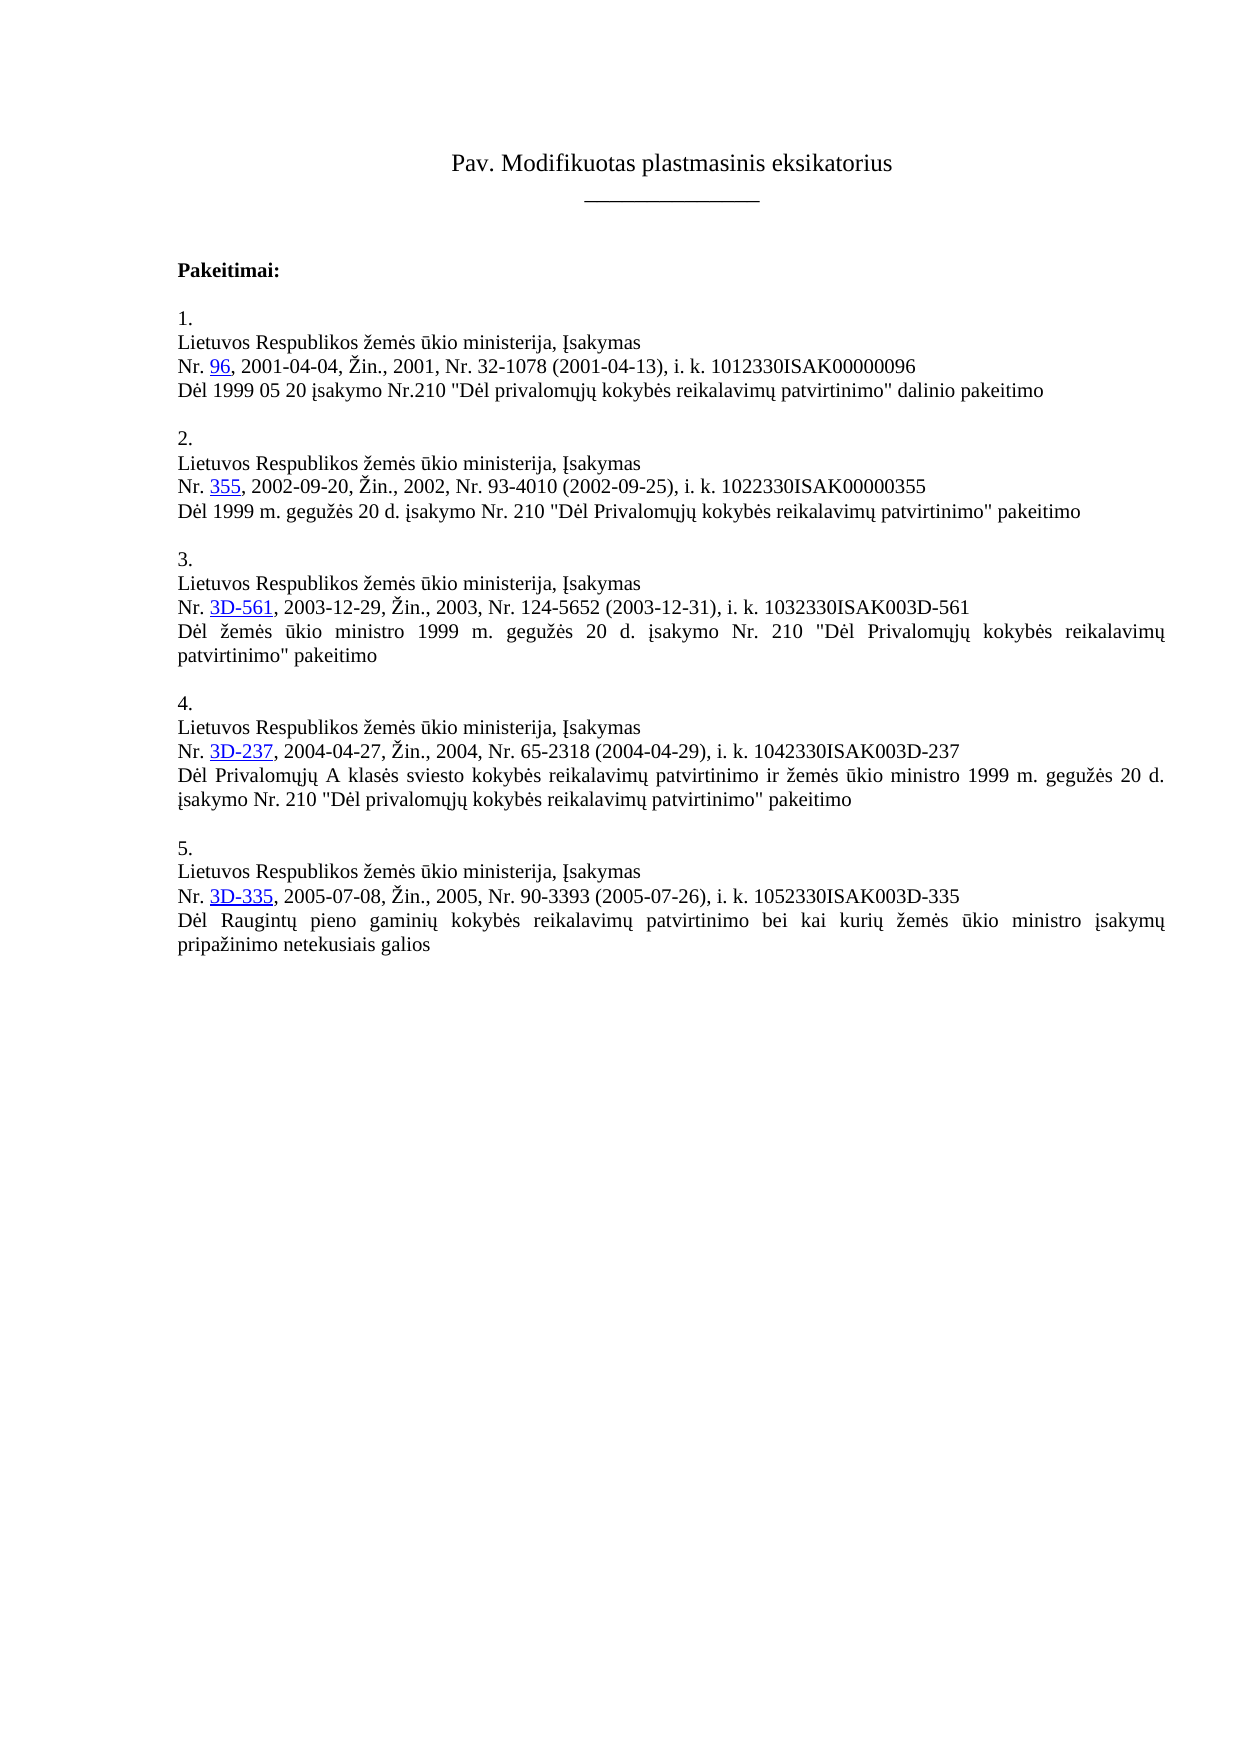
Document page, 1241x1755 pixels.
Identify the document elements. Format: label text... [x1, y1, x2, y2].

text 5. [177, 835, 1166, 859]
text Nr. 3D-335, 2005-07-08, Žin., 2005, Nr. 90-3393 (2005-07-26), i. k. 1052330ISAK003D-335 [177, 883, 1166, 908]
text Dėl žemės ūkio ministro 1999 m. gegužės 20 d. įsakymo Nr. 210 "Dėl Privalomųjų kokybės reikalavimų patvirtinimo" pakeitimo [177, 619, 1166, 667]
text Nr. 3D-237, 2004-04-27, Žin., 2004, Nr. 65-2318 (2004-04-29), i. k. 1042330ISAK003D-237 [177, 739, 1166, 763]
text Pakeitimai: [177, 258, 1166, 282]
text 1. [177, 306, 1166, 330]
text Dėl 1999 05 20 įsakymo Nr.210 "Dėl privalomųjų kokybės reikalavimų patvirtinimo" dalinio pakeitimo [177, 378, 1166, 402]
text Nr. 355, 2002-09-20, Žin., 2002, Nr. 93-4010 (2002-09-25), i. k. 1022330ISAK00000355 [177, 474, 1166, 498]
text 4. [177, 691, 1166, 715]
text ______________ [177, 176, 1166, 205]
text 3. [177, 547, 1166, 571]
text Nr. 96, 2001-04-04, Žin., 2001, Nr. 32-1078 (2001-04-13), i. k. 1012330ISAK00000096 [177, 354, 1166, 378]
text Lietuvos Respublikos žemės ūkio ministerija, Įsakymas [177, 450, 1166, 474]
text Pav. Modifikuotas plastmasinis eksikatorius [177, 148, 1166, 176]
text Lietuvos Respublikos žemės ūkio ministerija, Įsakymas [177, 330, 1166, 354]
text Dėl Raugintų pieno gaminių kokybės reikalavimų patvirtinimo bei kai kurių žemės ūkio ministro įsakymų pripažinimo netekusiais galios [177, 908, 1166, 956]
text Nr. 3D-561, 2003-12-29, Žin., 2003, Nr. 124-5652 (2003-12-31), i. k. 1032330ISAK003D-561 [177, 595, 1166, 619]
text 2. [177, 426, 1166, 450]
text Dėl 1999 m. gegužės 20 d. įsakymo Nr. 210 "Dėl Privalomųjų kokybės reikalavimų patvirtinimo" pakeitimo [177, 498, 1166, 523]
text Lietuvos Respublikos žemės ūkio ministerija, Įsakymas [177, 571, 1166, 595]
text Lietuvos Respublikos žemės ūkio ministerija, Įsakymas [177, 715, 1166, 739]
text Dėl Privalomųjų A klasės sviesto kokybės reikalavimų patvirtinimo ir žemės ūkio ministro 1999 m. gegužės 20 d. įsakymo Nr. 210 "Dėl privalomųjų kokybės reikalavimų patvirtinimo" pakeitimo [177, 763, 1166, 811]
text Lietuvos Respublikos žemės ūkio ministerija, Įsakymas [177, 859, 1166, 883]
